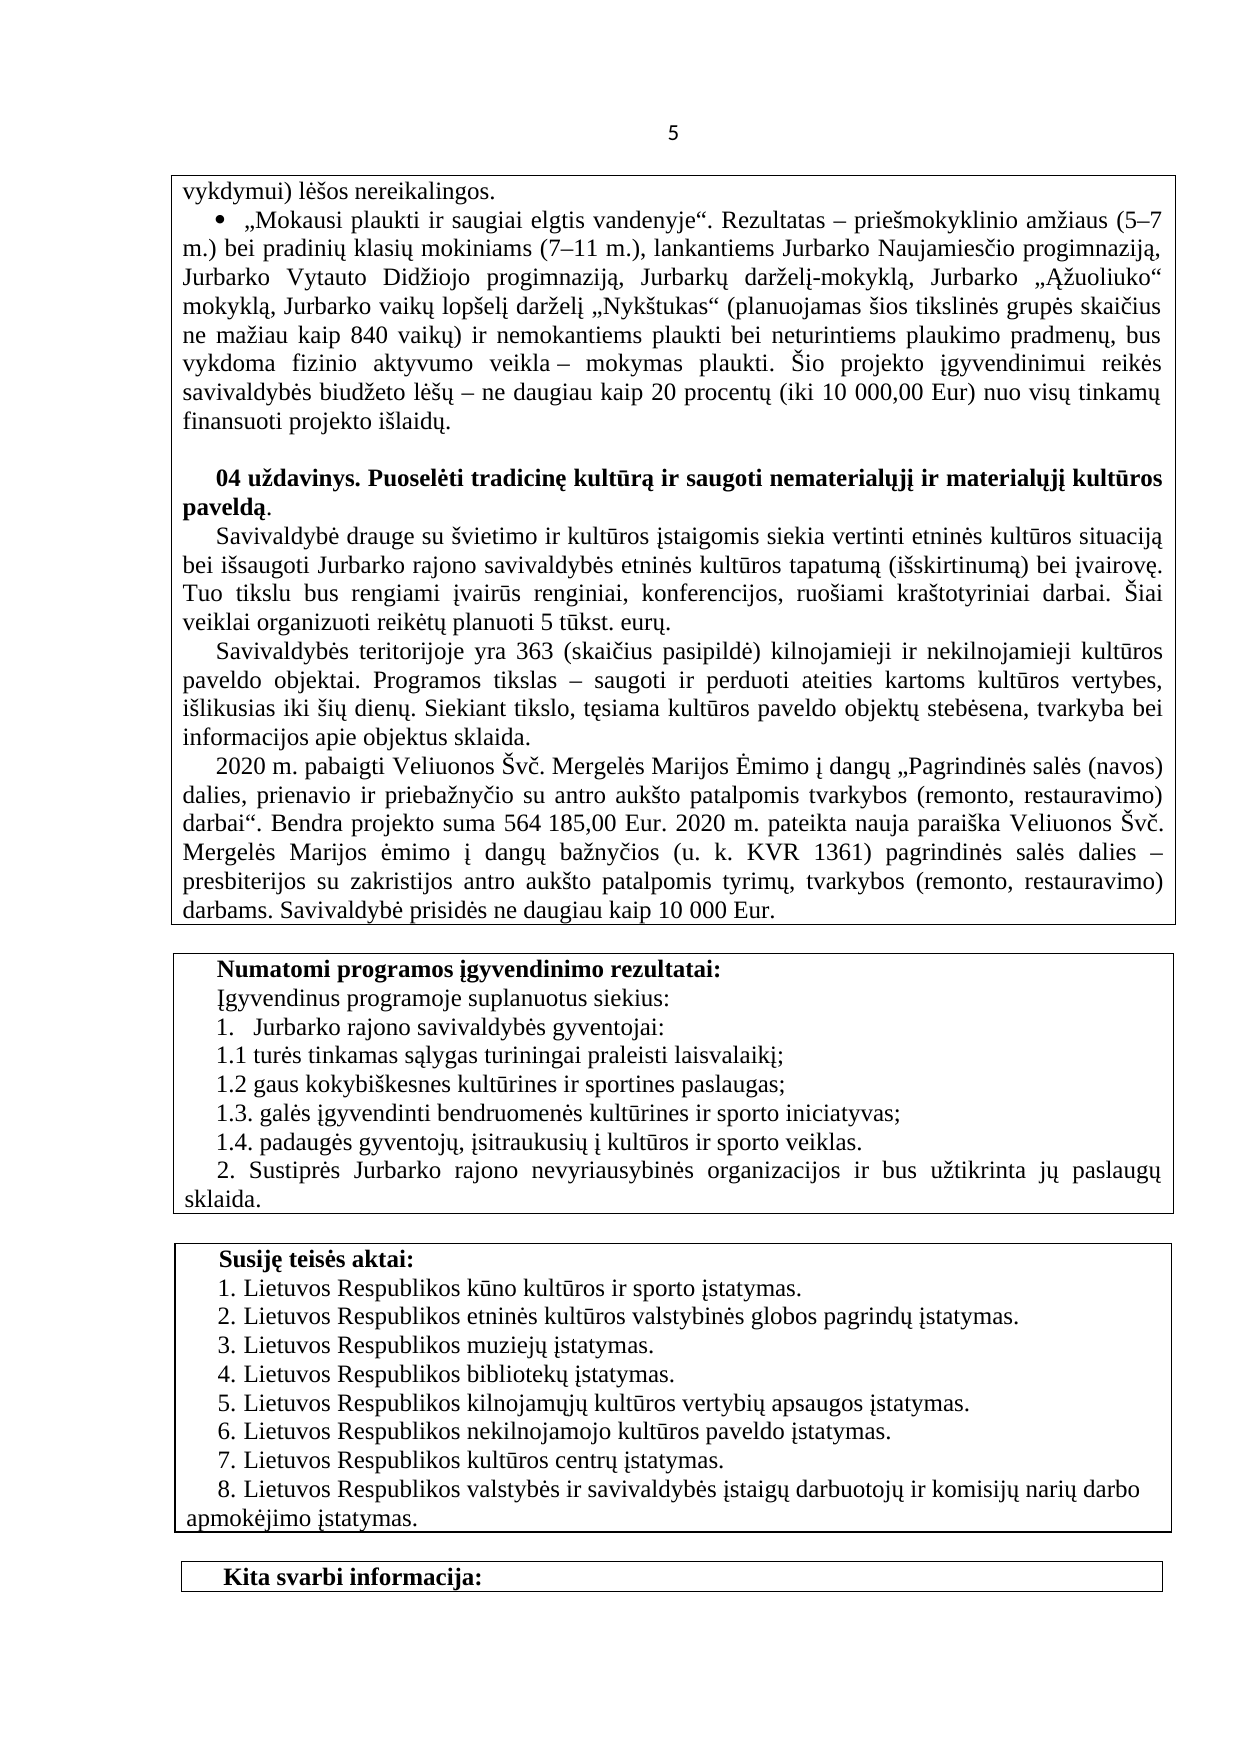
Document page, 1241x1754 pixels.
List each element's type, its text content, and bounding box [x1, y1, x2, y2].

table_header Kita svarbi informacija: [182, 1562, 1162, 1591]
table_header Numatomi programos įgyvendinimo rezultatai: Įgyvendinus programoje suplanuotus siekius: 1. Jurbarko rajono savivaldybės gyventojai: 1.1 turės tinkamas sąlygas turiningai praleisti laisvalaikį; 1.2 gaus kokybiškesnes kultūrines ir sportines paslaugas; 1.3. galės įgyvendinti bendruomenės kultūrines ir sporto iniciatyvas; 1.4. padaugės gyventojų, įsitraukusių į kultūros ir sporto veiklas. 2. Sustiprės Jurbarko rajono nevyriausybinės organizacijos ir bus užtikrinta jų paslaugų sklaida. [174, 954, 1173, 1213]
table_cell vykdymui) lėšos nereikalingos.  „Mokausi plaukti ir saugiai elgtis vandenyje“. Rezultatas – priešmokyklinio amžiaus (5–7 m.) bei pradinių klasių mokiniams (7–11 m.), lankantiems Jurbarko Naujamiesčio progimnaziją, Jurbarko Vytauto Didžiojo progimnaziją, Jurbarkų darželį-mokyklą, Jurbarko „Ąžuoliuko“ mokyklą, Jurbarko vaikų lopšelį darželį „Nykštukas“ (planuojamas šios tikslinės grupės skaičius ne mažiau kaip 840 vaikų) ir nemokantiems plaukti bei neturintiems plaukimo pradmenų, bus vykdoma fizinio aktyvumo veikla – mokymas plaukti. Šio projekto įgyvendinimui reikės savivaldybės biudžeto lėšų – ne daugiau kaip 20 procentų (iki 10 000,00 Eur) nuo visų tinkamų finansuoti projekto išlaidų. 04 uždavinys. Puoselėti tradicinę kultūrą ir saugoti nematerialųjį ir materialųjį kultūros paveldą. Savivaldybė drauge su švietimo ir kultūros įstaigomis siekia vertinti etninės kultūros situaciją bei išsaugoti Jurbarko rajono savivaldybės etninės kultūros tapatumą (išskirtinumą) bei įvairovę. Tuo tikslu bus rengiami įvairūs renginiai, konferencijos, ruošiami kraštotyriniai darbai. Šiai veiklai organizuoti reikėtų planuoti 5 tūkst. eurų. Savivaldybės teritorijoje yra 363 (skaičius pasipildė) kilnojamieji ir nekilnojamieji kultūros paveldo objektai. Programos tikslas – saugoti ir perduoti ateities kartoms kultūros vertybes, išlikusias iki šių dienų. Siekiant tikslo, tęsiama kultūros paveldo objektų stebėsena, tvarkyba bei informacijos apie objektus sklaida. 2020 m. pabaigti Veliuonos Švč. Mergelės Marijos Ėmimo į dangų „Pagrindinės salės (navos) dalies, prienavio ir priebažnyčio su antro aukšto patalpomis tvarkybos (remonto, restauravimo) darbai“. Bendra projekto suma 564 185,00 Eur. 2020 m. pateikta nauja paraiška Veliuonos Švč. Mergelės Marijos ėmimo į dangų bažnyčios (u. k. KVR 1361) pagrindinės salės dalies – presbiterijos su zakristijos antro aukšto patalpomis tyrimų, tvarkybos (remonto, restauravimo) darbams. Savivaldybė prisidės ne daugiau kaip 10 000 Eur. [172, 176, 1175, 923]
table_header Susiję teisės aktai: 1. Lietuvos Respublikos kūno kultūros ir sporto įstatymas. 2. Lietuvos Respublikos etninės kultūros valstybinės globos pagrindų įstatymas. 3. Lietuvos Respublikos muziejų įstatymas. 4. Lietuvos Respublikos bibliotekų įstatymas. 5. Lietuvos Respublikos kilnojamųjų kultūros vertybių apsaugos įstatymas. 6. Lietuvos Respublikos nekilnojamojo kultūros paveldo įstatymas. 7. Lietuvos Respublikos kultūros centrų įstatymas. 8. Lietuvos Respublikos valstybės ir savivaldybės įstaigų darbuotojų ir komisijų narių darbo apmokėjimo įstatymas. [176, 1244, 1171, 1531]
